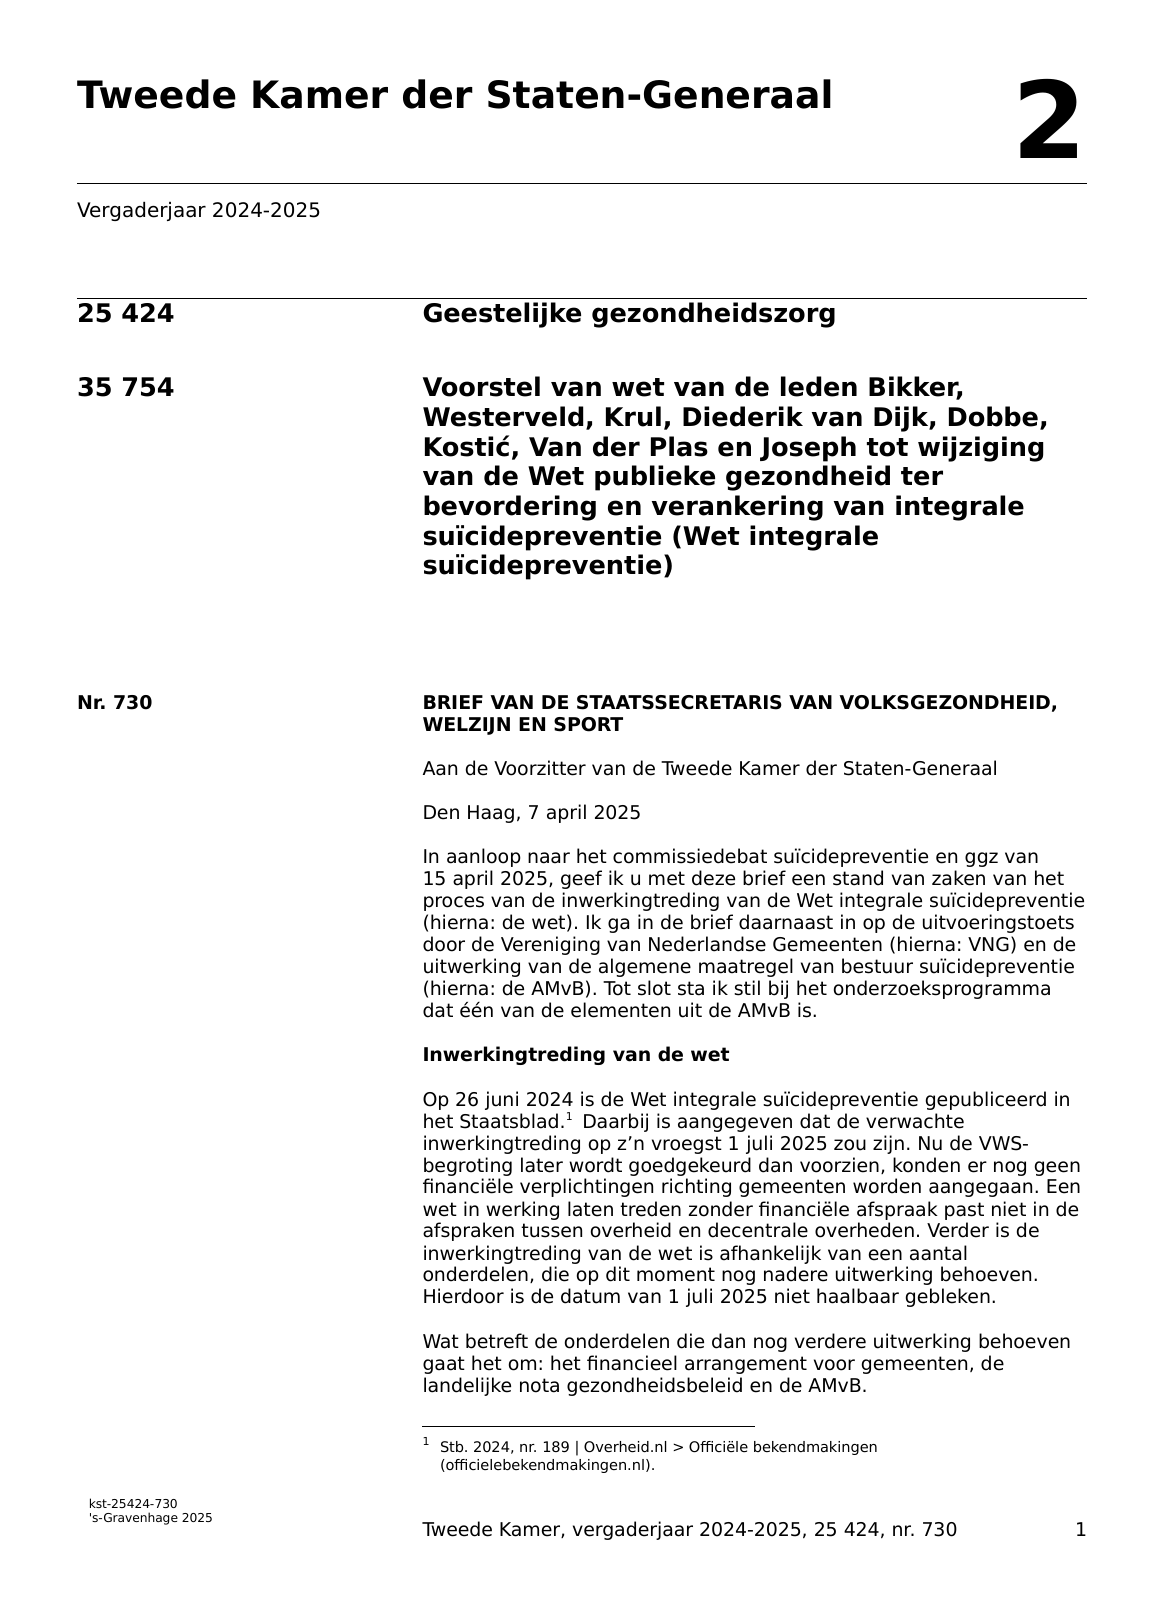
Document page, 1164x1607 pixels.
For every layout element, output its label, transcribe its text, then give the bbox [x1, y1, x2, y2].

text Op 26 juni 2024 is de Wet integrale suïcidepreventie gepubliceerd in het Staatsblad. Daarbij is aangegeven dat de verwachte inwerkingtreding op z’n vroegst 1 juli 2025 zou zijn. Nu de VWS-begroting later wordt goedgekeurd dan voorzien, konden er nog geen financiële verplichtingen richting gemeenten worden aangegaan. Een wet in werking laten treden zonder financiële afspraak past niet in de afspraken tussen overheid en decentrale overheden. Verder is de inwerkingtreding van de wet is afhankelijk van een aantal onderdelen, die op dit moment nog nadere uitwerking behoeven. Hierdoor is de datum van 1 juli 2025 niet haalbaar gebleken. [422, 1088, 1087, 1308]
table_cell Vergaderjaar 2024-2025 [77, 184, 1087, 298]
text Den Haag, 7 april 2025 [422, 802, 1087, 824]
subtitle 35 754 Voorstel van wet van de leden Bikker, Westerveld, Krul, Diederik van Dijk, Dobbe, Kostić, Van der Plas en Joseph tot wijziging van de Wet publieke gezondheid ter bevordering en verankering van integrale suïcidepreventie (Wet integrale suïcidepreventie) [77, 373, 1087, 581]
text 's-Gravenhage 2025 [88, 1511, 323, 1525]
text kst-25424-730 [88, 1497, 323, 1511]
subtitle Nr. 730 BRIEF VAN DE STAATSSECRETARIS VAN VOLKSGEZONDHEID, WELZIJN EN SPORT [77, 692, 1087, 736]
subtitle 25 424 Geestelijke gezondheidszorg [77, 299, 1087, 329]
text Stb. 2024, nr. 189 | Overheid.nl > Officiële bekendmakingen (officielebekendmakingen.nl). [422, 1435, 1087, 1474]
text Wat betreft de onderdelen die dan nog verdere uitwerking behoeven gaat het om: het financieel arrangement voor gemeenten, de landelijke nota gezondheidsbeleid en de AMvB. [422, 1331, 1087, 1396]
text Aan de Voorzitter van de Tweede Kamer der Staten-Generaal [422, 758, 1087, 780]
subtitle Inwerkingtreding van de wet [422, 1044, 1087, 1066]
table_header Tweede Kamer der Staten-Generaal [77, 59, 886, 183]
text In aanloop naar het commissiedebat suïcidepreventie en ggz van 15 april 2025, geef ik u met deze brief een stand van zaken van het proces van de inwerkingtreding van de Wet integrale suïcidepreventie (hierna: de wet). Ik ga in de brief daarnaast in op de uitvoeringstoets door de Vereniging van Nederlandse Gemeenten (hierna: VNG) en de uitwerking van de algemene maatregel van bestuur suïcidepreventie (hierna: de AMvB). Tot slot sta ik stil bij het onderzoeksprogramma dat één van de elementen uit de AMvB is. [422, 846, 1087, 1022]
table_header 2 [886, 59, 1087, 183]
